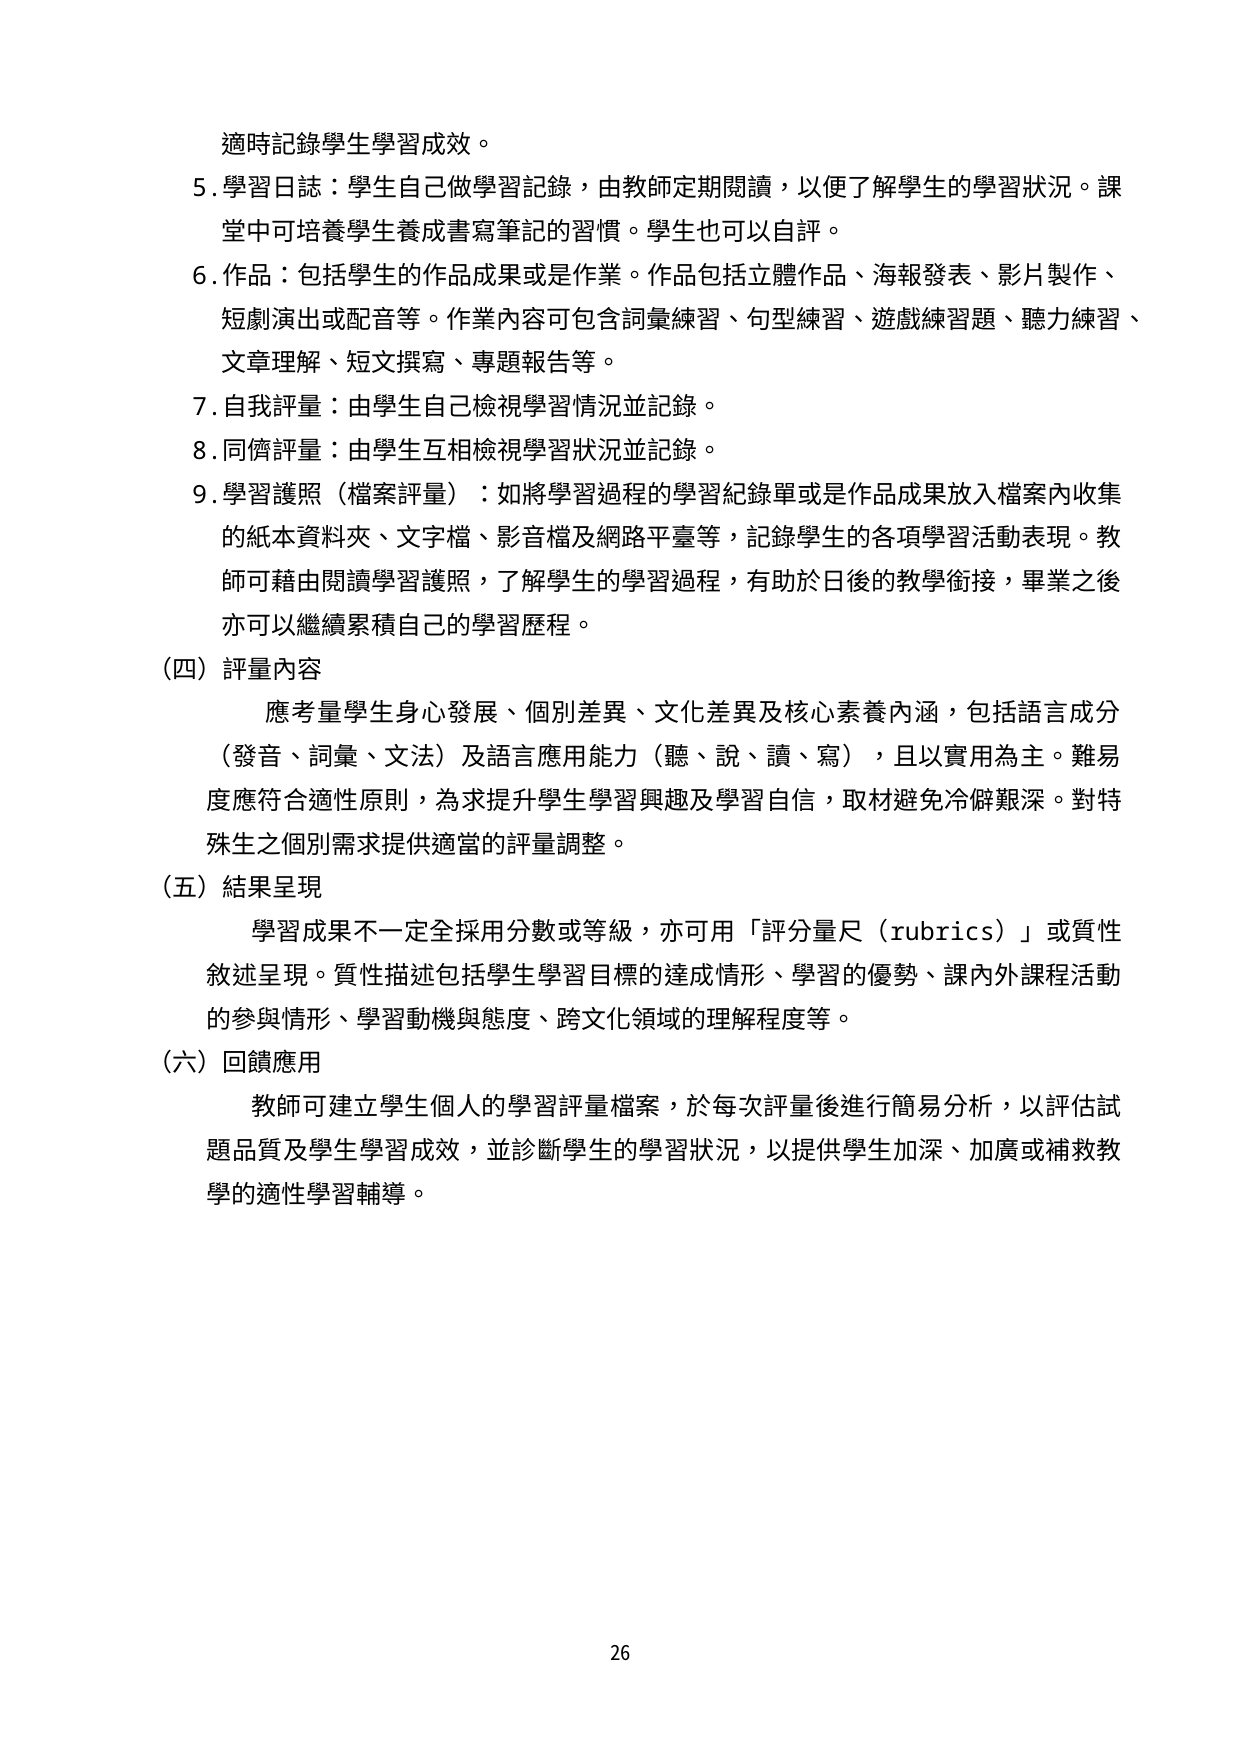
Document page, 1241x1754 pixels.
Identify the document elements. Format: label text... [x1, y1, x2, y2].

text 7.自我評量：由學生自己檢視學習情況並記錄。 [192, 381, 1122, 424]
text （五）結果呈現 [148, 862, 1122, 906]
text 教師可建立學生個人的學習評量檔案，於每次評量後進行簡易分析，以評估試題品質及學生學習成效，並診斷學生的學習狀況，以提供學生加深、加廣或補救教學的適性學習輔導。 [207, 1081, 1122, 1212]
text （六）回饋應用 [148, 1037, 1122, 1081]
text 學習成果不一定全採用分數或等級，亦可用「評分量尺（rubrics）」或質性敘述呈現。質性描述包括學生學習目標的達成情形、學習的優勢、課內外課程活動的參與情形、學習動機與態度、跨文化領域的理解程度等。 [207, 906, 1122, 1037]
text 9.學習護照（檔案評量）：如將學習過程的學習紀錄單或是作品成果放入檔案內收集的紙本資料夾、文字檔、影音檔及網路平臺等，記錄學生的各項學習活動表現。教師可藉由閱讀學習護照，了解學生的學習過程，有助於日後的教學銜接，畢業之後亦可以繼續累積自己的學習歷程。 [192, 468, 1122, 643]
text 應考量學生身心發展、個別差異、文化差異及核心素養內涵，包括語言成分（發音、詞彙、文法）及語言應用能力（聽、說、讀、寫），且以實用為主。難易度應符合適性原則，為求提升學生學習興趣及學習自信，取材避免冷僻艱深。對特殊生之個別需求提供適當的評量調整。 [207, 687, 1122, 862]
text 5.學習日誌：學生自己做學習記錄，由教師定期閱讀，以便了解學生的學習狀況。課堂中可培養學生養成書寫筆記的習慣。學生也可以自評。 [192, 162, 1122, 249]
text （四）評量內容 [148, 643, 1122, 687]
text 適時記錄學生學習成效。 [192, 118, 1122, 162]
text 6.作品：包括學生的作品成果或是作業。作品包括立體作品、海報發表、影片製作、短劇演出或配音等。作業內容可包含詞彙練習、句型練習、遊戲練習題、聽力練習、文章理解、短文撰寫、專題報告等。 [192, 249, 1122, 381]
text 8.同儕評量：由學生互相檢視學習狀況並記錄。 [192, 424, 1122, 468]
